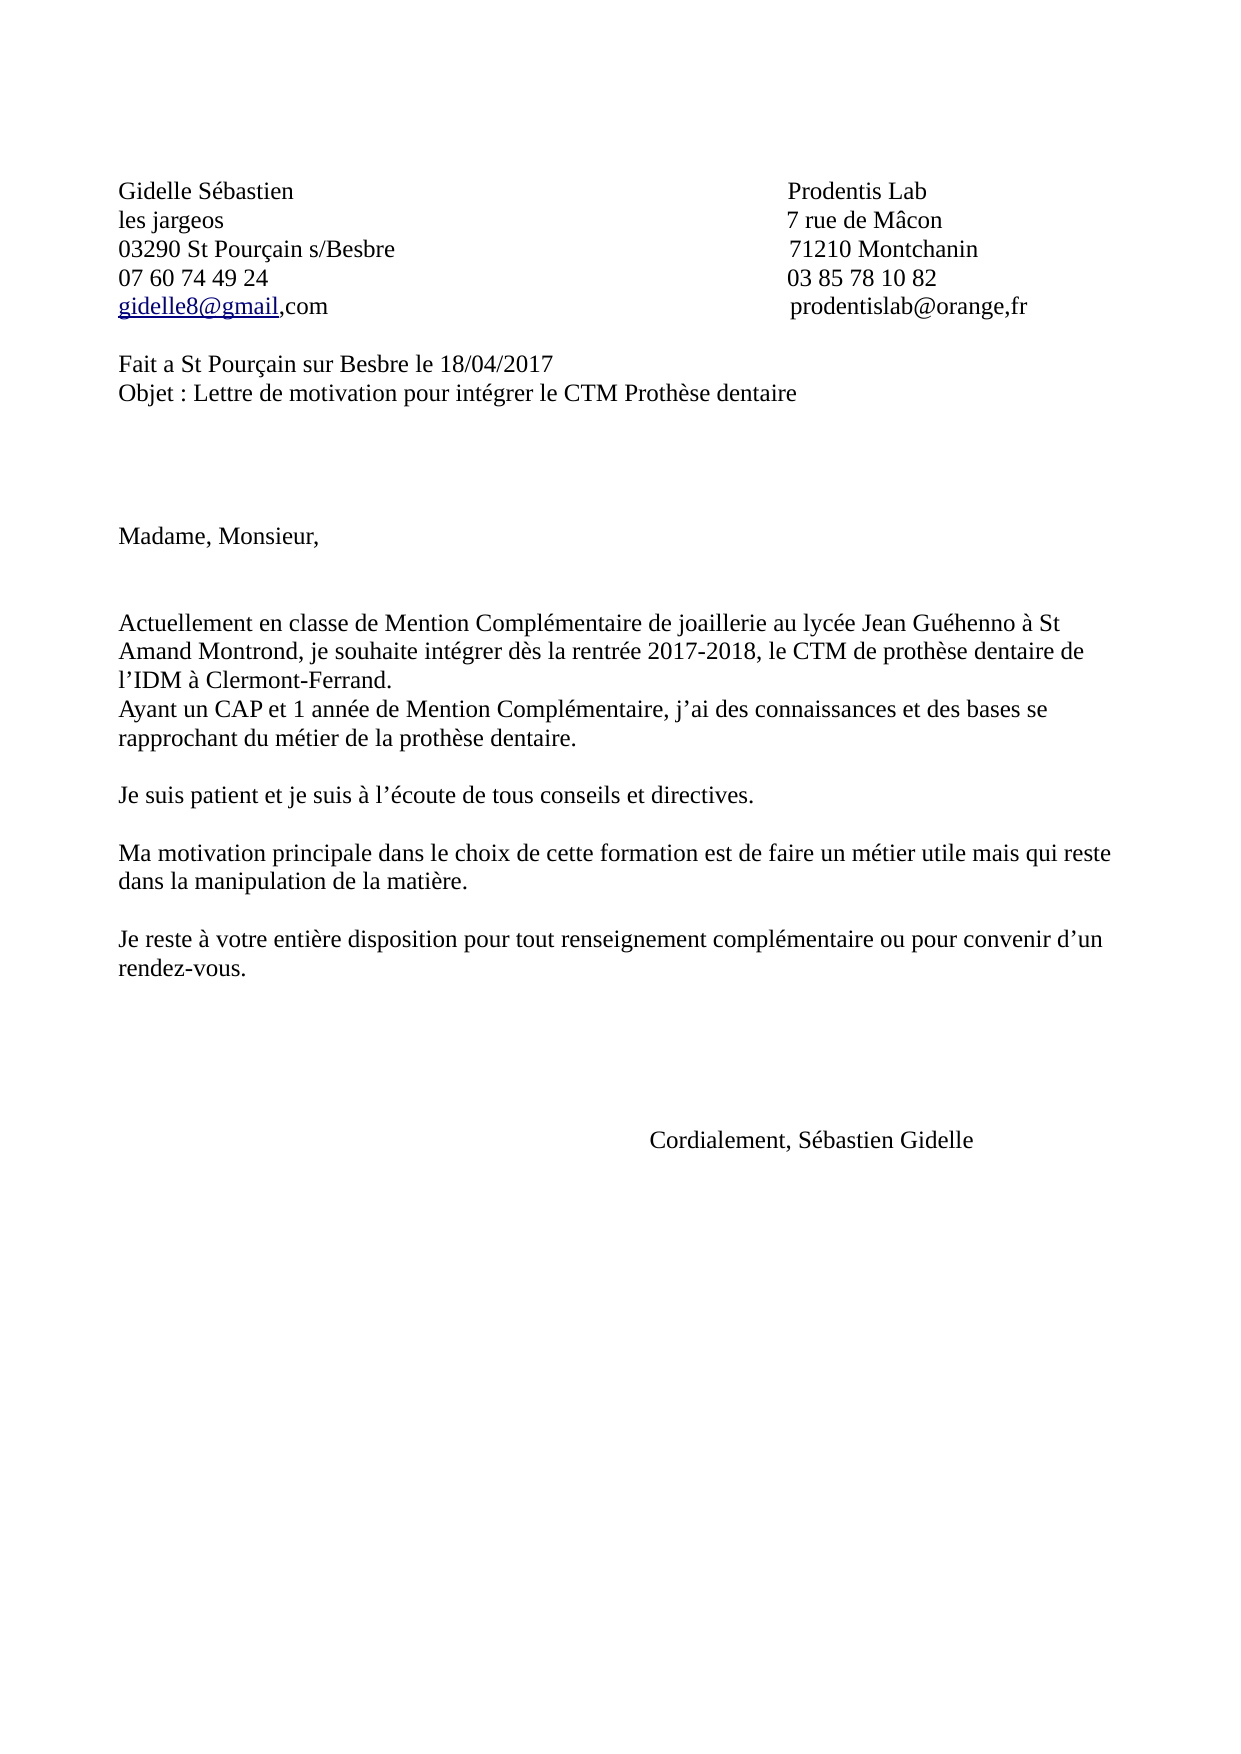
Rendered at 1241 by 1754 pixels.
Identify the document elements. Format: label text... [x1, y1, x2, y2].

text 07 60 74 49 24 03 85 78 10 82 [118, 263, 1122, 291]
text les jargeos 7 rue de Mâcon [118, 205, 1122, 234]
text Fait a St Pourçain sur Besbre le 18/04/2017 [118, 349, 1122, 378]
text 03290 St Pourçain s/Besbre 71210 Montchanin [118, 234, 1122, 263]
text Madame, Monsieur, [118, 521, 1122, 550]
text Ayant un CAP et 1 année de Mention Complémentaire, j’ai des connaissances et des bases se rapprochant du métier de la prothèse dentaire. [118, 694, 1122, 751]
text gidelle8@gmail,com prodentislab@orange,fr [118, 291, 1122, 320]
text Je suis patient et je suis à l’écoute de tous conseils et directives. [118, 780, 1122, 809]
text Ma motivation principale dans le choix de cette formation est de faire un métier utile mais qui reste dans la manipulation de la matière. [118, 838, 1122, 895]
text Je reste à votre entière disposition pour tout renseignement complémentaire ou pour convenir d’un rendez-vous. [118, 924, 1122, 981]
text Cordialement, Sébastien Gidelle [118, 1125, 1122, 1154]
text Objet : Lettre de motivation pour intégrer le CTM Prothèse dentaire [118, 378, 1122, 406]
text Actuellement en classe de Mention Complémentaire de joaillerie au lycée Jean Guéhenno à St Amand Montrond, je souhaite intégrer dès la rentrée 2017-2018, le CTM de prothèse dentaire de l’IDM à Clermont-Ferrand. [118, 608, 1122, 694]
text Gidelle Sébastien Prodentis Lab [118, 176, 1122, 205]
